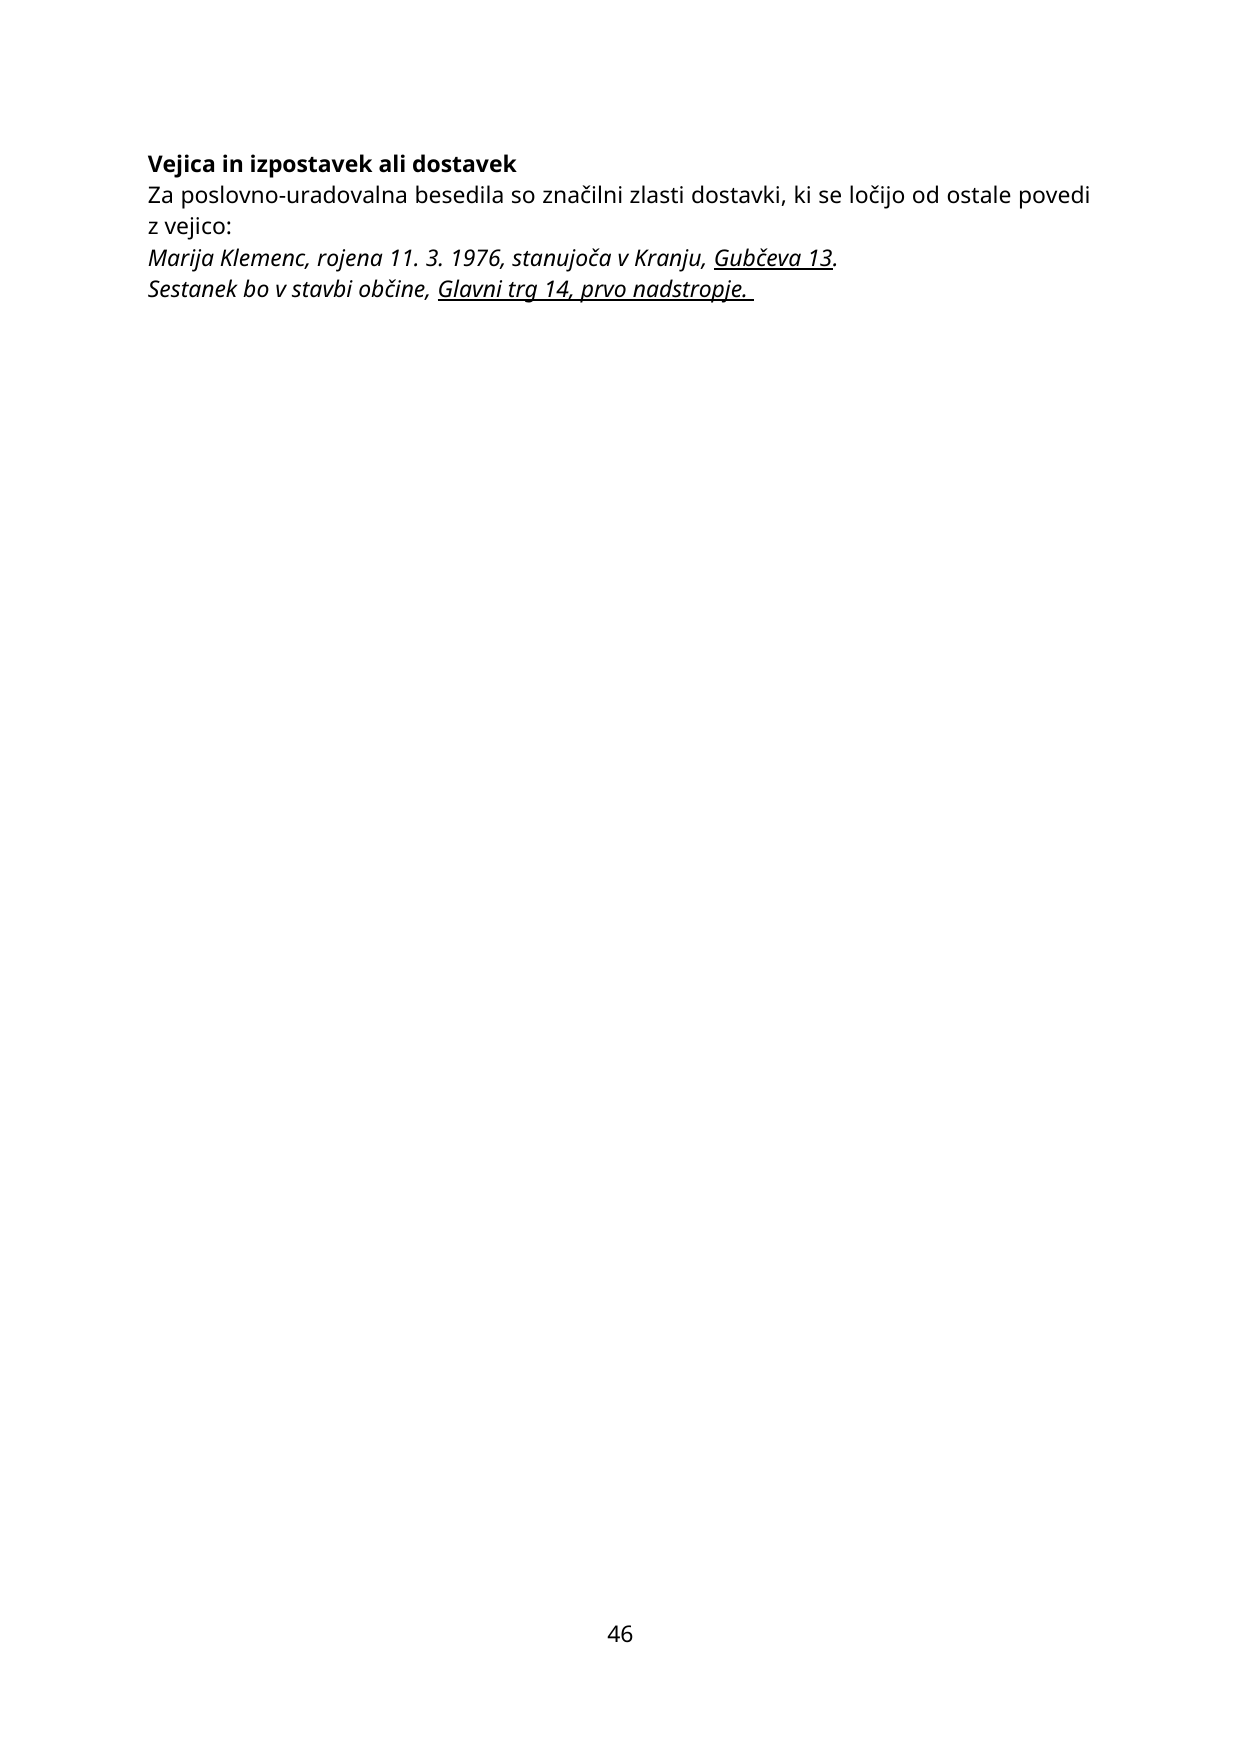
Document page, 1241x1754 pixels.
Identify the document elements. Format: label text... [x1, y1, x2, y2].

text Marija Klemenc, rojena 11. 3. 1976, stanujoča v Kranju, Gubčeva 13. [148, 241, 1092, 273]
text Sestanek bo v stavbi občine, Glavni trg 14, prvo nadstropje. [148, 273, 1092, 304]
text Za poslovno-uradovalna besedila so značilni zlasti dostavki, ki se ločijo od ostale povedi z vejico: [148, 179, 1092, 241]
text Vejica in izpostavek ali dostavek [148, 148, 1092, 179]
